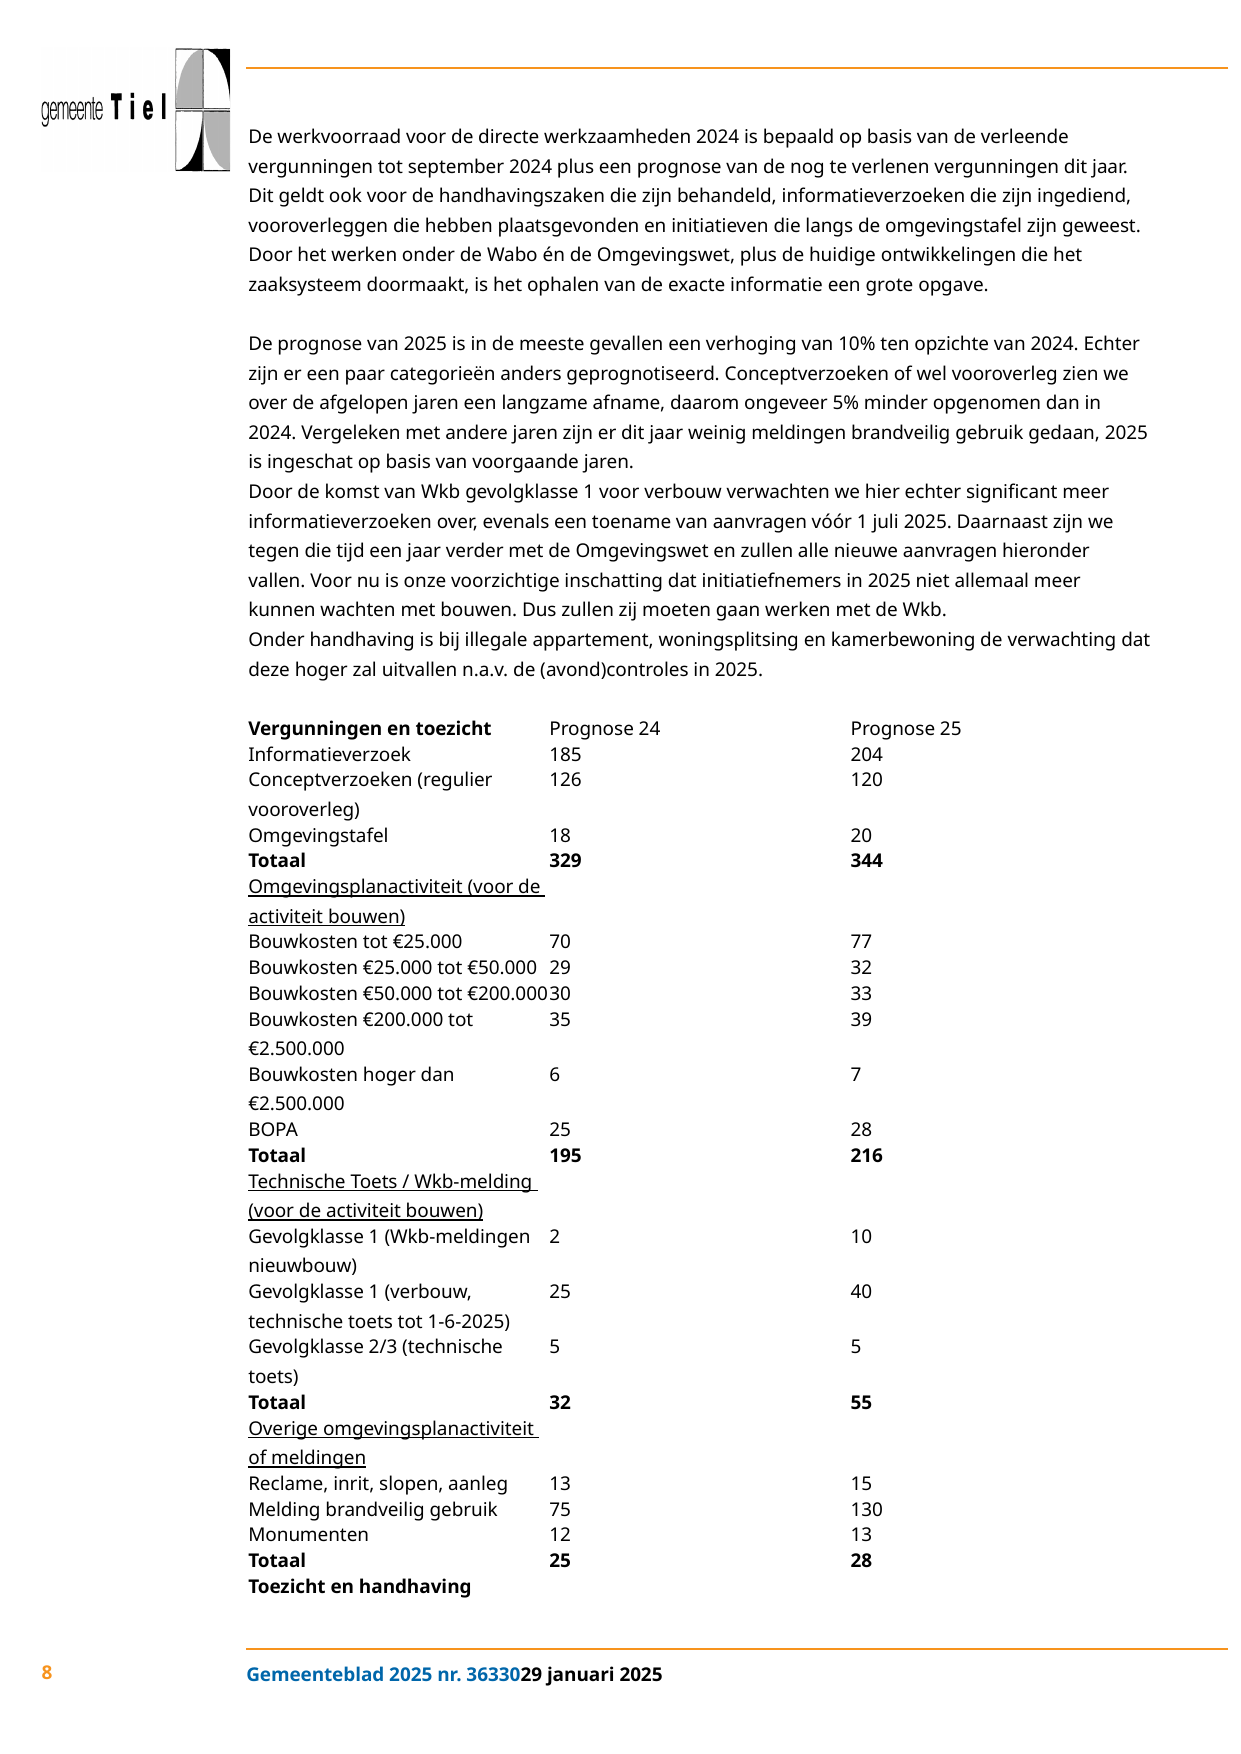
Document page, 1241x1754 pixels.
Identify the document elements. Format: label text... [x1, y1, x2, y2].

table_cell 7 [850, 1061, 1152, 1116]
table_cell [549, 873, 850, 928]
table_cell 28 [850, 1116, 1152, 1142]
table_cell 126 [549, 766, 850, 822]
table_cell Overige omgevingsplanactiviteit of meldingen [248, 1415, 549, 1470]
table_cell Omgevingstafel [248, 822, 549, 847]
table_cell Bouwkosten €200.000 tot €2.500.000 [248, 1006, 549, 1061]
table_cell Conceptverzoeken (regulier vooroverleg) [248, 766, 549, 822]
table_cell Totaal [248, 1547, 549, 1573]
table_cell 120 [850, 766, 1152, 822]
table_cell 18 [549, 822, 850, 847]
table_cell 30 [549, 980, 850, 1006]
table_cell 20 [850, 822, 1152, 847]
table_cell 75 [549, 1496, 850, 1522]
table_cell 25 [549, 1279, 850, 1334]
table_cell [850, 1415, 1152, 1470]
table_cell Totaal [248, 1389, 549, 1415]
table_cell 33 [850, 980, 1152, 1006]
table_cell 29 [549, 954, 850, 980]
table_header Vergunningen en toezicht [248, 715, 549, 741]
table_cell 25 [549, 1116, 850, 1142]
table_cell 10 [850, 1223, 1152, 1278]
table_cell 28 [850, 1547, 1152, 1573]
table_cell Bouwkosten hoger dan €2.500.000 [248, 1061, 549, 1116]
table_cell Totaal [248, 1142, 549, 1168]
text De prognose van 2025 is in de meeste gevallen een verhoging van 10% ten opzichte van 2024. Echter zijn er een paar categorieën anders geprognotiseerd. Conceptverzoeken of wel vooroverleg zien we over de afgelopen jaren een langzame afname, daarom ongeveer 5% minder opgenomen dan in 2024. Vergeleken met andere jaren zijn er dit jaar weinig meldingen brandveilig gebruik gedaan, 2025 is ingeschat op basis van voorgaande jaren. [248, 330, 1152, 474]
table_cell 40 [850, 1279, 1152, 1334]
table_cell 130 [850, 1496, 1152, 1522]
table_cell [850, 1168, 1152, 1223]
text De werkvoorraad voor de directe werkzaamheden 2024 is bepaald op basis van de verleende vergunningen tot september 2024 plus een prognose van de nog te verlenen vergunningen dit jaar. Dit geldt ook voor de handhavingszaken die zijn behandeld, informatieverzoeken die zijn ingediend, vooroverleggen die hebben plaatsgevonden en initiatieven die langs de omgevingstafel zijn geweest. Door het werken onder de Wabo én de Omgevingswet, plus de huidige ontwikkelingen die het zaaksysteem doormaakt, is het ophalen van de exacte informatie een grote opgave. [248, 123, 1152, 297]
table_cell Bouwkosten €25.000 tot €50.000 [248, 954, 549, 980]
table_cell BOPA [248, 1116, 549, 1142]
text Onder handhaving is bij illegale appartement, woningsplitsing en kamerbewoning de verwachting dat deze hoger zal uitvallen n.a.v. de (avond)controles in 2025. [248, 626, 1152, 681]
table_cell 12 [549, 1522, 850, 1547]
table_cell 77 [850, 929, 1152, 954]
table_cell 35 [549, 1006, 850, 1061]
table_cell 5 [549, 1334, 850, 1389]
table_cell 6 [549, 1061, 850, 1116]
table_cell 2 [549, 1223, 850, 1278]
table_cell Melding brandveilig gebruik [248, 1496, 549, 1522]
text Door de komst van Wkb gevolgklasse 1 voor verbouw verwachten we hier echter significant meer informatieverzoeken over, evenals een toename van aanvragen vóór 1 juli 2025. Daarnaast zijn we tegen die tijd een jaar verder met de Omgevingswet en zullen alle nieuwe aanvragen hieronder vallen. Voor nu is onze voorzichtige inschatting dat initiatiefnemers in 2025 niet allemaal meer kunnen wachten met bouwen. Dus zullen zij moeten gaan werken met de Wkb. [248, 478, 1152, 622]
table_cell 15 [850, 1470, 1152, 1496]
table_cell 39 [850, 1006, 1152, 1061]
table_cell Technische Toets / Wkb-melding (voor de activiteit bouwen) [248, 1168, 549, 1223]
table_cell Gevolgklasse 2/3 (technische toets) [248, 1334, 549, 1389]
table_cell Totaal [248, 848, 549, 873]
table_cell 32 [549, 1389, 850, 1415]
picture [41, 47, 231, 172]
table_header Prognose 25 [850, 715, 1152, 741]
table_cell 70 [549, 929, 850, 954]
table_cell 55 [850, 1389, 1152, 1415]
table_cell Toezicht en handhaving [248, 1573, 549, 1599]
table_cell [850, 1573, 1152, 1599]
table_cell Gevolgklasse 1 (Wkb-meldingen nieuwbouw) [248, 1223, 549, 1278]
table_cell Gevolgklasse 1 (verbouw, technische toets tot 1-6-2025) [248, 1279, 549, 1334]
table_cell Bouwkosten tot €25.000 [248, 929, 549, 954]
table_cell [549, 1415, 850, 1470]
table_cell [549, 1573, 850, 1599]
table_cell 195 [549, 1142, 850, 1168]
table_cell 329 [549, 848, 850, 873]
table_cell Bouwkosten €50.000 tot €200.000 [248, 980, 549, 1006]
table_cell 216 [850, 1142, 1152, 1168]
table_cell [850, 873, 1152, 928]
table_cell 204 [850, 741, 1152, 766]
table_cell [549, 1168, 850, 1223]
table_cell 25 [549, 1547, 850, 1573]
table_header Prognose 24 [549, 715, 850, 741]
table_cell 32 [850, 954, 1152, 980]
table_cell Informatieverzoek [248, 741, 549, 766]
table_cell Monumenten [248, 1522, 549, 1547]
table_cell 185 [549, 741, 850, 766]
table_cell 13 [850, 1522, 1152, 1547]
table_cell 5 [850, 1334, 1152, 1389]
table_cell 344 [850, 848, 1152, 873]
table_cell 13 [549, 1470, 850, 1496]
table_cell Reclame, inrit, slopen, aanleg [248, 1470, 549, 1496]
table_cell Omgevingsplanactiviteit (voor de activiteit bouwen) [248, 873, 549, 928]
